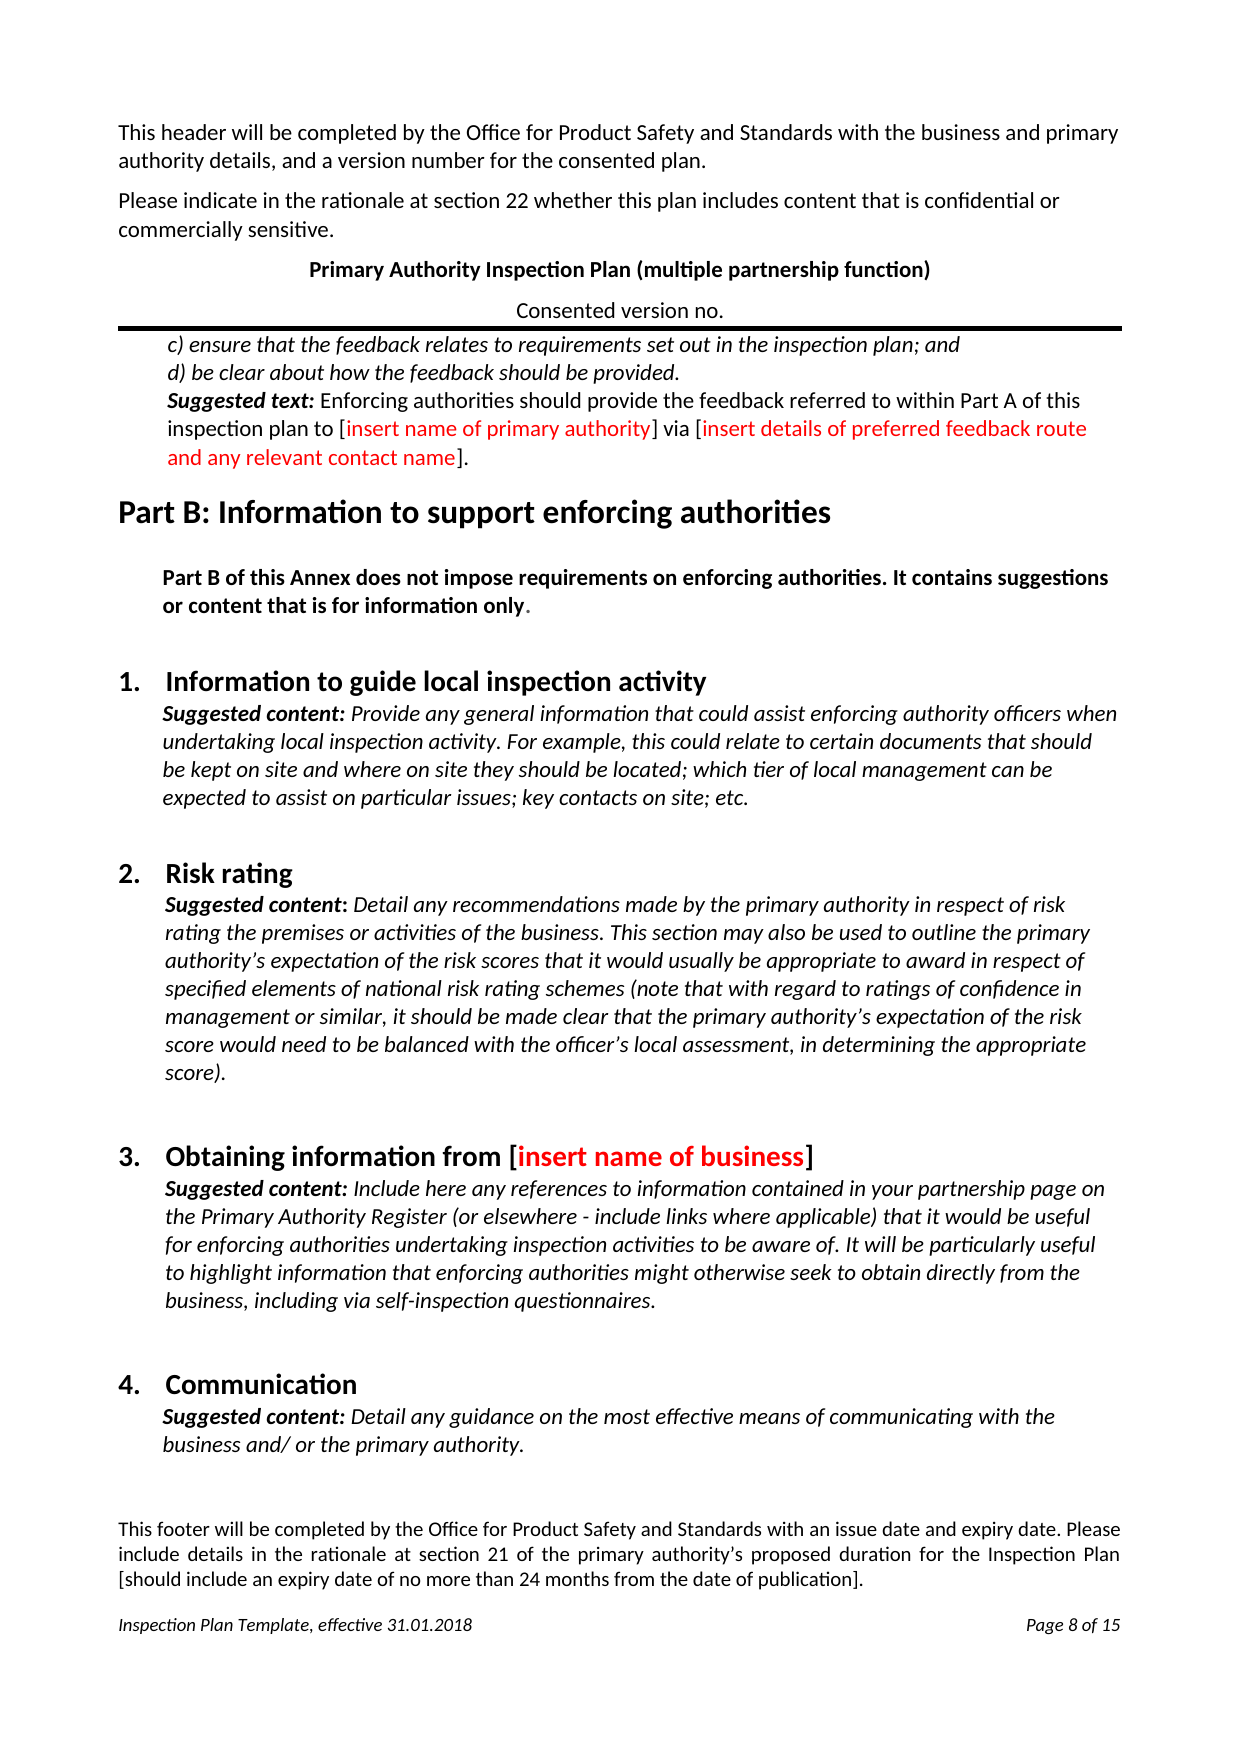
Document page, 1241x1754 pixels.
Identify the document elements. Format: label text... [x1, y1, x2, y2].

text d) be clear about how the feedback should be provided. [167, 358, 1122, 387]
subtitle Communication [118, 1366, 1122, 1402]
text c) ensure that the feedback relates to requirements set out in the inspection plan; and [167, 331, 1122, 358]
text Suggested content: Include here any references to information contained in your partnership page on the Primary Authority Register (or elsewhere - include links where applicable) that it would be useful for enforcing authorities undertaking inspection activities to be aware of. It will be particularly useful to highlight information that enforcing authorities might otherwise seek to obtain directly from the business, including via self-inspection questionnaires. [165, 1174, 1122, 1314]
text Part B of this Annex does not impose requirements on enforcing authorities. It contains suggestions or content that is for information only. [162, 563, 1122, 619]
subtitle Obtaining information from [insert name of business] [118, 1138, 1122, 1174]
text Suggested content: Detail any guidance on the most effective means of communicating with the business and/ or the primary authority. [162, 1402, 1122, 1458]
text Suggested content: Provide any general information that could assist enforcing authority officers when undertaking local inspection activity. For example, this could relate to certain documents that should be kept on site and where on site they should be located; which tier of local management can be expected to assist on particular issues; key contacts on site; etc. [162, 699, 1122, 811]
subtitle Part B: Information to support enforcing authorities [118, 491, 1122, 532]
subtitle Risk rating [118, 855, 1122, 890]
text Suggested content: Detail any recommendations made by the primary authority in respect of risk rating the premises or activities of the business. This section may also be used to outline the primary authority’s expectation of the risk scores that it would usually be appropriate to award in respect of specified elements of national risk rating schemes (note that with regard to ratings of confidence in management or similar, it should be made clear that the primary authority’s expectation of the risk score would need to be balanced with the officer’s local assessment, in determining the appropriate score). [165, 890, 1122, 1086]
subtitle Information to guide local inspection activity [118, 663, 1122, 699]
text Suggested text: Enforcing authorities should provide the feedback referred to within Part A of this inspection plan to [insert name of primary authority] via [insert details of preferred feedback route and any relevant contact name]. [167, 387, 1122, 471]
